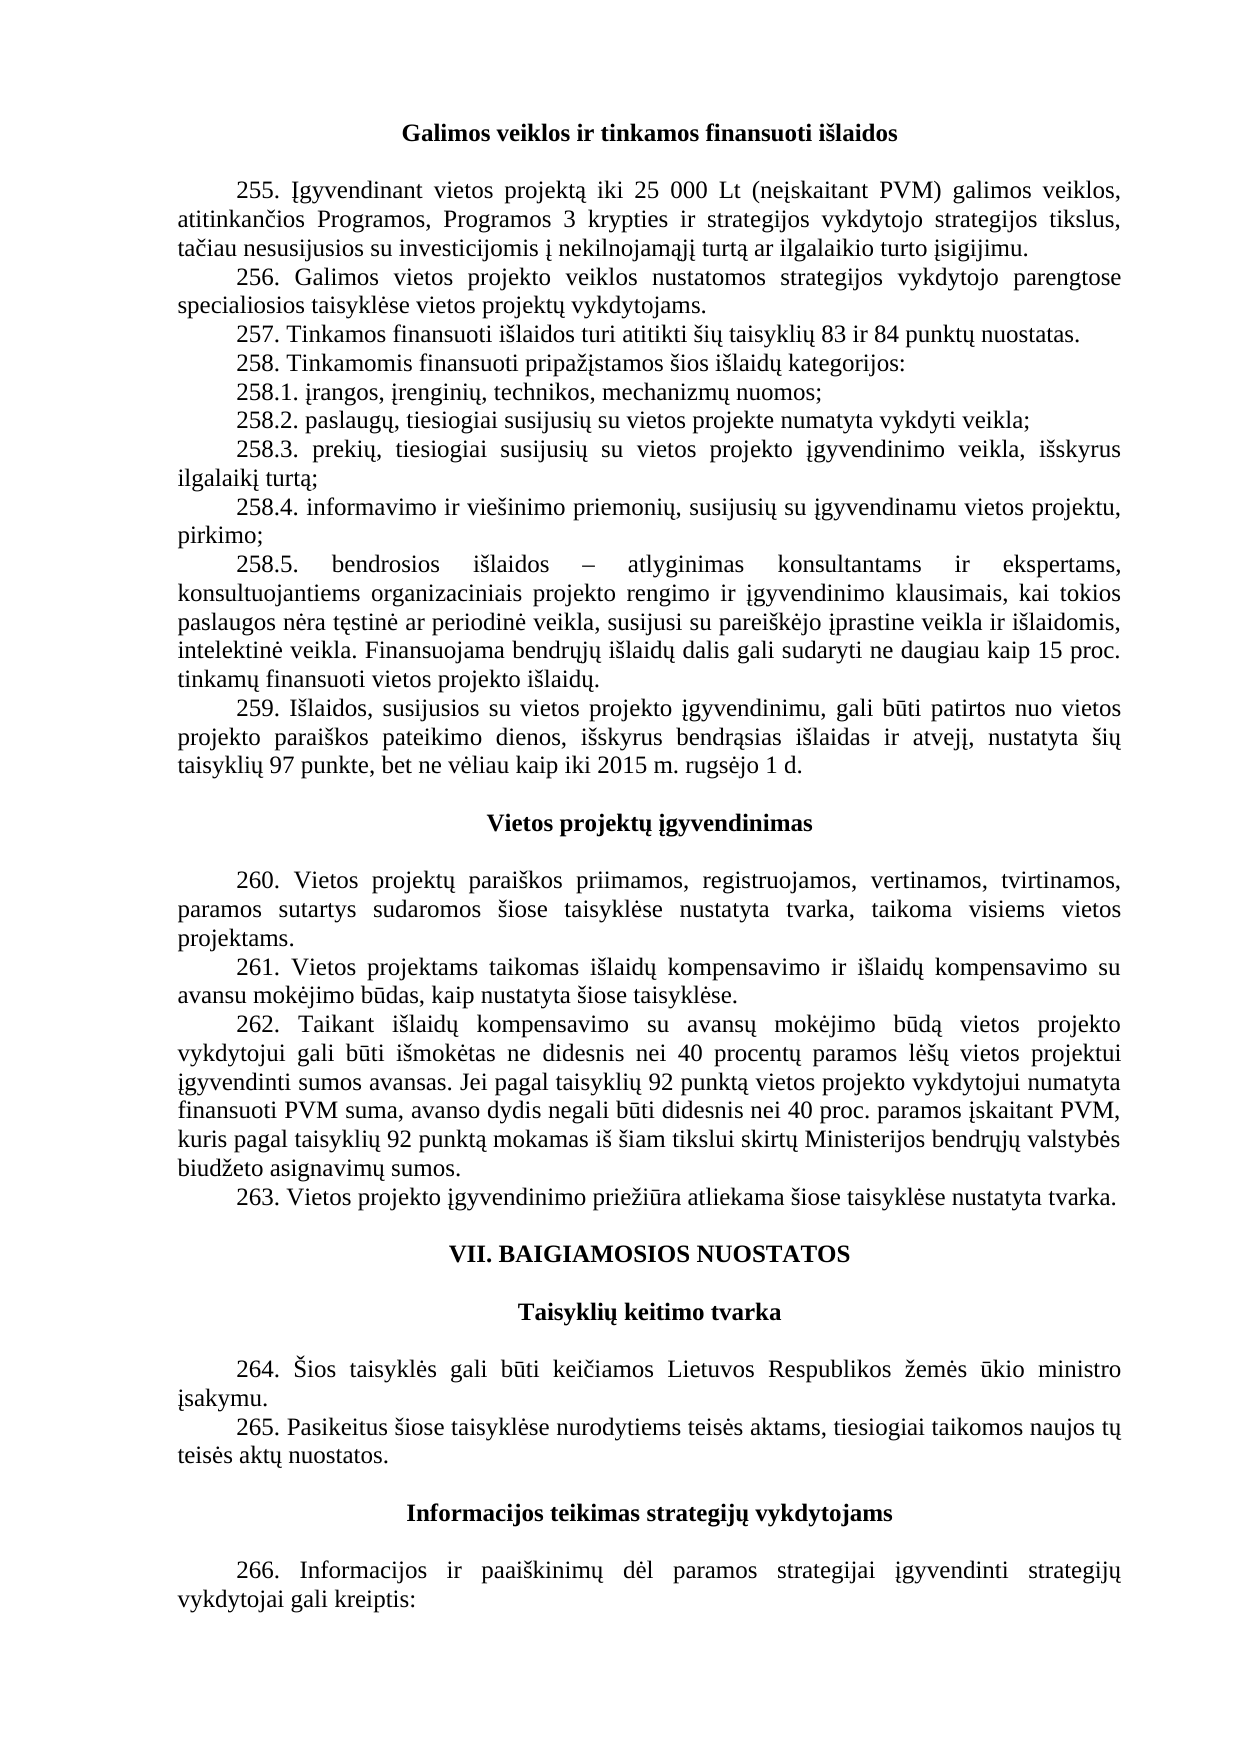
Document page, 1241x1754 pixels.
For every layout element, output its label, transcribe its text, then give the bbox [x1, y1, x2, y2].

text 259. Išlaidos, susijusios su vietos projekto įgyvendinimu, gali būti patirtos nuo vietos projekto paraiškos pateikimo dienos, išskyrus bendrąsias išlaidas ir atvejį, nustatyta šių taisyklių 97 punkte, bet ne vėliau kaip iki 2015 m. rugsėjo 1 d. [177, 693, 1122, 779]
text 258.3. prekių, tiesiogiai susijusių su vietos projekto įgyvendinimo veikla, išskyrus ilgalaikį turtą; [177, 434, 1122, 492]
text 255. Įgyvendinant vietos projektą iki 25 000 Lt (neįskaitant PVM) galimos veiklos, atitinkančios Programos, Programos 3 krypties ir strategijos vykdytojo strategijos tikslus, tačiau nesusijusios su investicijomis į nekilnojamąjį turtą ar ilgalaikio turto įsigijimu. [177, 176, 1122, 262]
text VII. BAIGIAMOSIOS NUOSTATOS [177, 1239, 1122, 1268]
text 256. Galimos vietos projekto veiklos nustatomos strategijos vykdytojo parengtose specialiosios taisyklėse vietos projektų vykdytojams. [177, 262, 1122, 319]
text 260. Vietos projektų paraiškos priimamos, registruojamos, vertinamos, tvirtinamos, paramos sutartys sudaromos šiose taisyklėse nustatyta tvarka, taikoma visiems vietos projektams. [177, 866, 1122, 952]
text Galimos veiklos ir tinkamos finansuoti išlaidos [177, 118, 1122, 147]
text 258.2. paslaugų, tiesiogiai susijusių su vietos projekte numatyta vykdyti veikla; [177, 406, 1122, 434]
text 262. Taikant išlaidų kompensavimo su avansų mokėjimo būdą vietos projekto vykdytojui gali būti išmokėtas ne didesnis nei 40 procentų paramos lėšų vietos projektui įgyvendinti sumos avansas. Jei pagal taisyklių 92 punktą vietos projekto vykdytojui numatyta finansuoti PVM suma, avanso dydis negali būti didesnis nei 40 proc. paramos įskaitant PVM, kuris pagal taisyklių 92 punktą mokamas iš šiam tikslui skirtų Ministerijos bendrųjų valstybės biudžeto asignavimų sumos. [177, 1009, 1122, 1182]
text 258. Tinkamomis finansuoti pripažįstamos šios išlaidų kategorijos: [177, 348, 1122, 377]
text Vietos projektų įgyvendinimas [177, 808, 1122, 837]
text 257. Tinkamos finansuoti išlaidos turi atitikti šių taisyklių 83 ir 84 punktų nuostatas. [177, 319, 1122, 348]
text 265. Pasikeitus šiose taisyklėse nurodytiems teisės aktams, tiesiogiai taikomos naujos tų teisės aktų nuostatos. [177, 1412, 1122, 1469]
text 261. Vietos projektams taikomas išlaidų kompensavimo ir išlaidų kompensavimo su avansu mokėjimo būdas, kaip nustatyta šiose taisyklėse. [177, 952, 1122, 1009]
text 258.5. bendrosios išlaidos – atlyginimas konsultantams ir ekspertams, konsultuojantiems organizaciniais projekto rengimo ir įgyvendinimo klausimais, kai tokios paslaugos nėra tęstinė ar periodinė veikla, susijusi su pareiškėjo įprastine veikla ir išlaidomis, intelektinė veikla. Finansuojama bendrųjų išlaidų dalis gali sudaryti ne daugiau kaip 15 proc. tinkamų finansuoti vietos projekto išlaidų. [177, 549, 1122, 693]
text 263. Vietos projekto įgyvendinimo priežiūra atliekama šiose taisyklėse nustatyta tvarka. [177, 1182, 1122, 1211]
text Taisyklių keitimo tvarka [177, 1297, 1122, 1326]
text 266. Informacijos ir paaiškinimų dėl paramos strategijai įgyvendinti strategijų vykdytojai gali kreiptis: [177, 1556, 1122, 1613]
text Informacijos teikimas strategijų vykdytojams [177, 1498, 1122, 1527]
text 258.1. įrangos, įrenginių, technikos, mechanizmų nuomos; [177, 377, 1122, 406]
text 264. Šios taisyklės gali būti keičiamos Lietuvos Respublikos žemės ūkio ministro įsakymu. [177, 1354, 1122, 1412]
text 258.4. informavimo ir viešinimo priemonių, susijusių su įgyvendinamu vietos projektu, pirkimo; [177, 492, 1122, 549]
